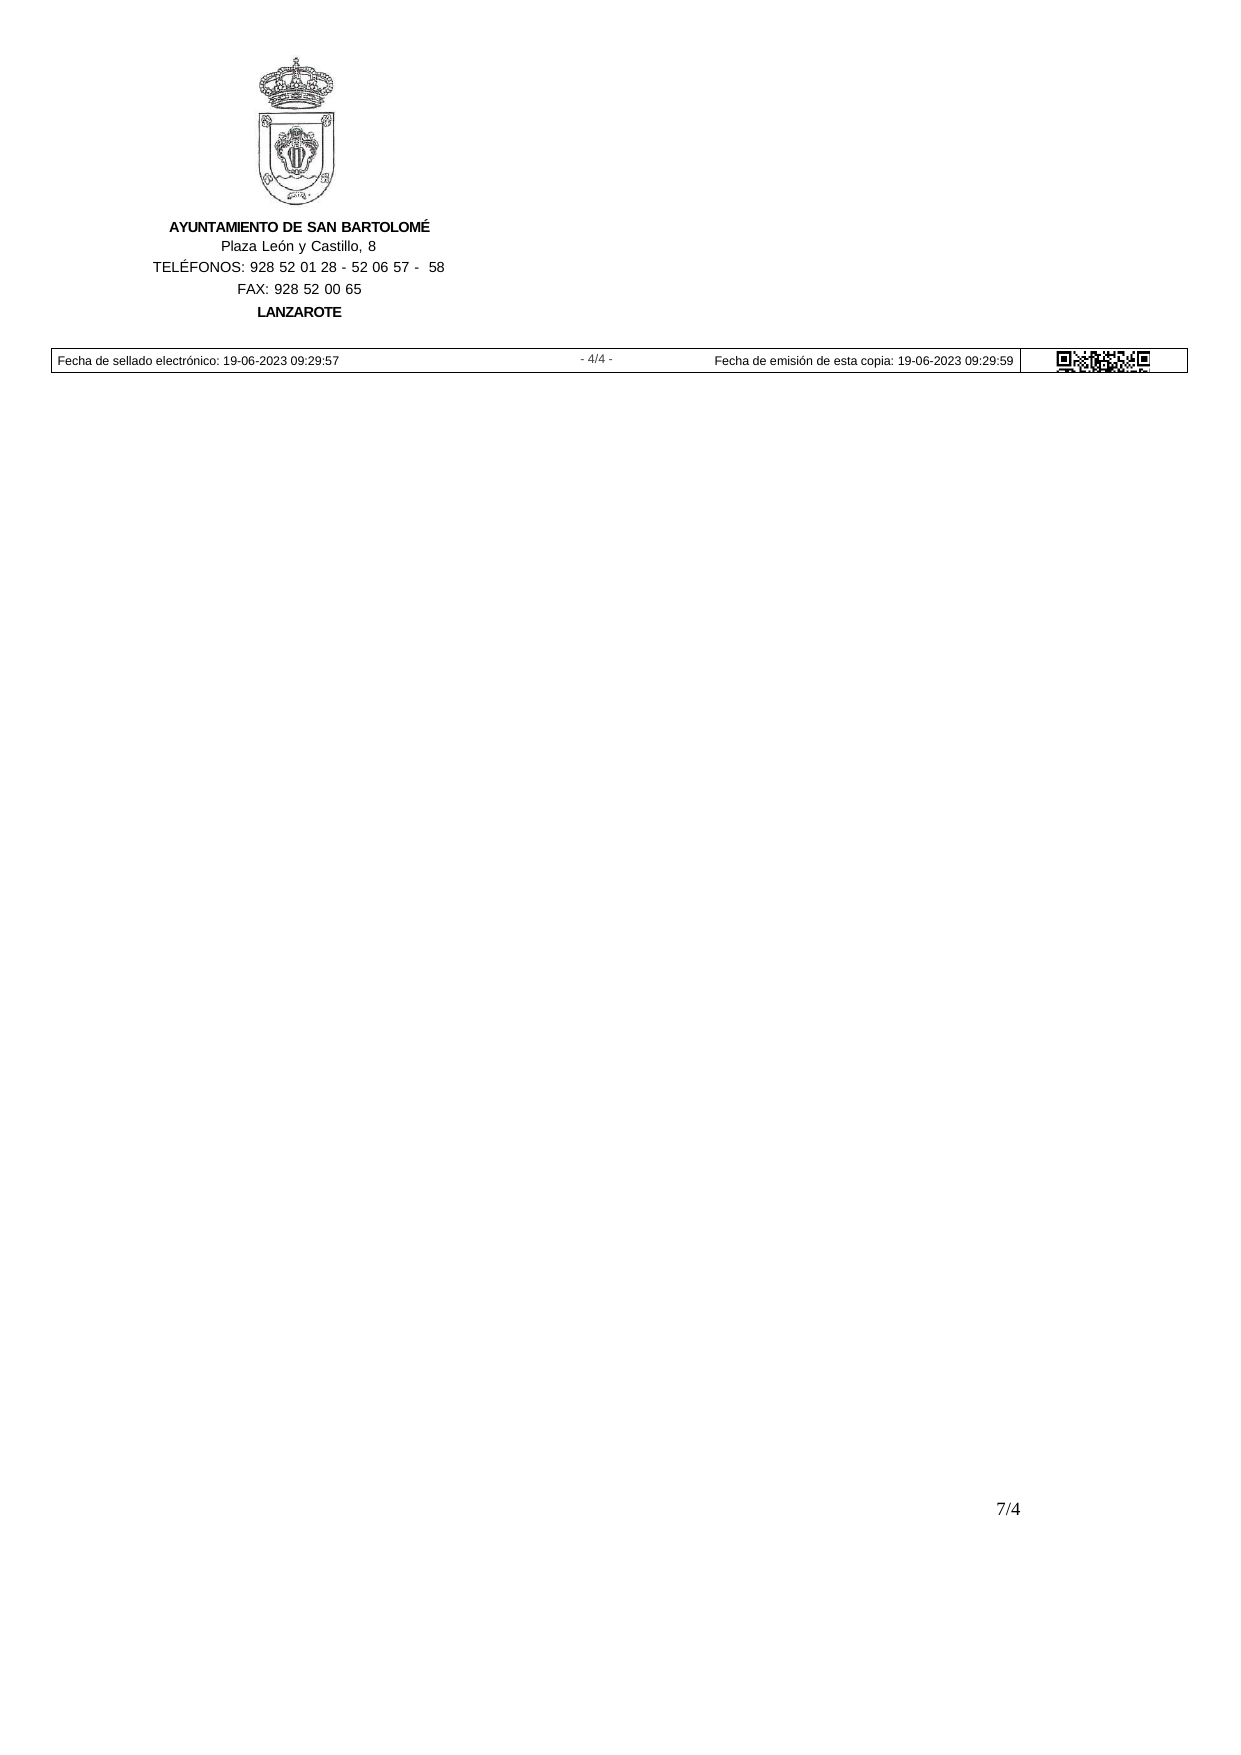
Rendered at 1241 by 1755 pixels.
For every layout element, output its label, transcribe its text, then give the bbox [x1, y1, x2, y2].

table_header [1021, 349, 1187, 372]
table_cell Fecha de sellado electrónico: 19-06-2023 09:29:57 - 4/4 - Fecha de emisión de esta copia: 19-06-2023 09:29:59 [52, 349, 1020, 372]
